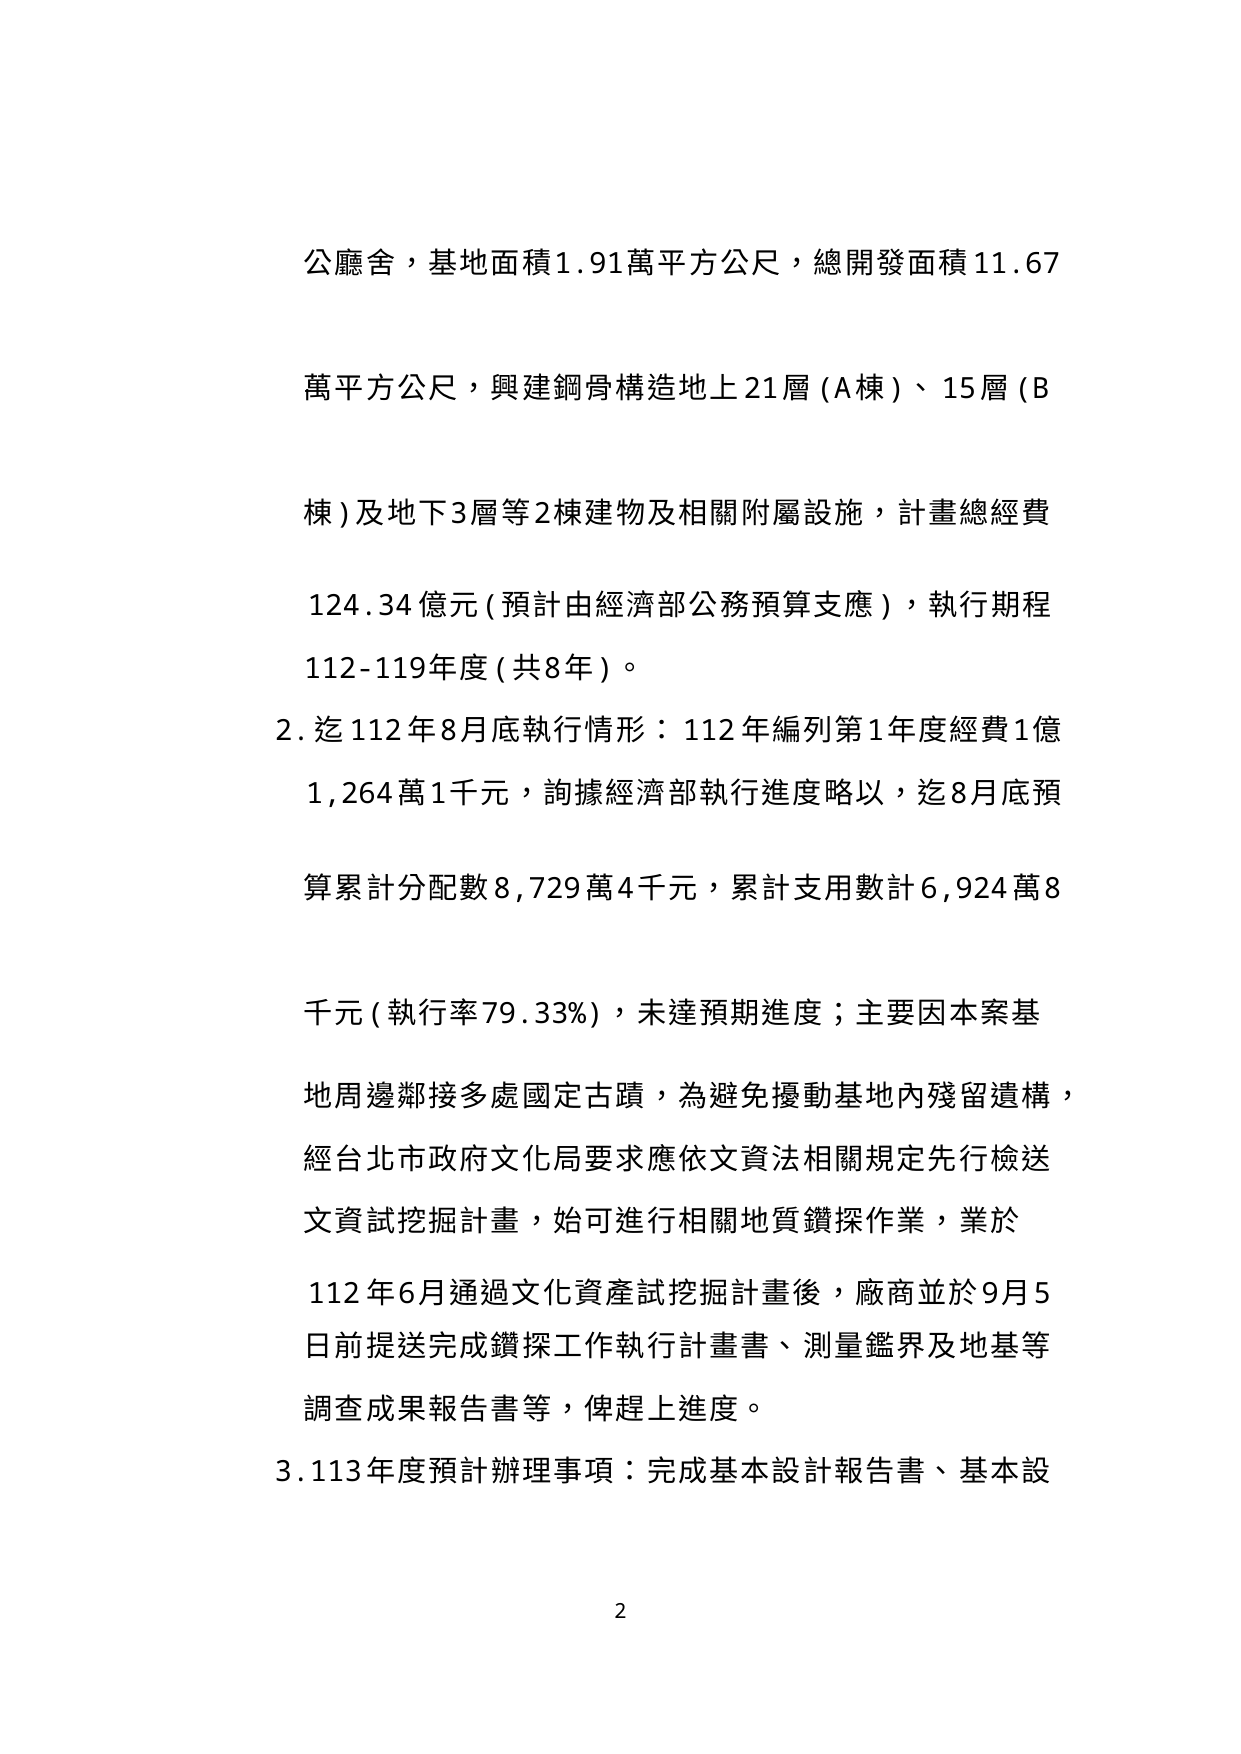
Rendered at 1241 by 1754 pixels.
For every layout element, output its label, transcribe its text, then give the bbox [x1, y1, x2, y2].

text 2.迄112年8月底執行情形：112年編列第1年度經費1億1,264萬1千元，詢據經濟部執行進度略以，迄8月底預算累計分配數8,729萬4千元，累計支用數計6,924萬8千元(執行率79.33%)，未達預期進度；主要因本案基地周邊鄰接多處國定古蹟，為避免擾動基地內殘留遺構，經台北市政府文化局要求應依文資法相關規定先行檢送文資試挖掘計畫，始可進行相關地質鑽探作業，業於112年6月通過文化資產試挖掘計畫後，廠商並於9月5日前提送完成鑽探工作執行計畫書、測量鑑界及地基等調查成果報告書等，俾趕上進度。 [266, 677, 1063, 1427]
text 1.計畫內容：鑒於經濟部部本部現址(台北市福州街)建物老舊，又所屬部分單位長年在外租借辦公廳舍，需支付高額租金等，111年9月經行政院核定本新建計畫，預計於台北市大安區「華光特區特三基地」(位處中正紀念堂東南側，台北市愛國東路、杭州南路口)新建辦公廳舍，基地面積1.91萬平方公尺，總開發面積11.67萬平方公尺，興建鋼骨構造地上21層(A棟)、15層(B棟)及地下3層等2棟建物及相關附屬設施，計畫總經費124.34億元(預計由經濟部公務預算支應)，執行期程112-119年度(共8年)。 [266, 177, 1063, 677]
text 3.113年度預計辦理事項：完成基本設計報告書、基本設 [266, 1427, 1063, 1490]
